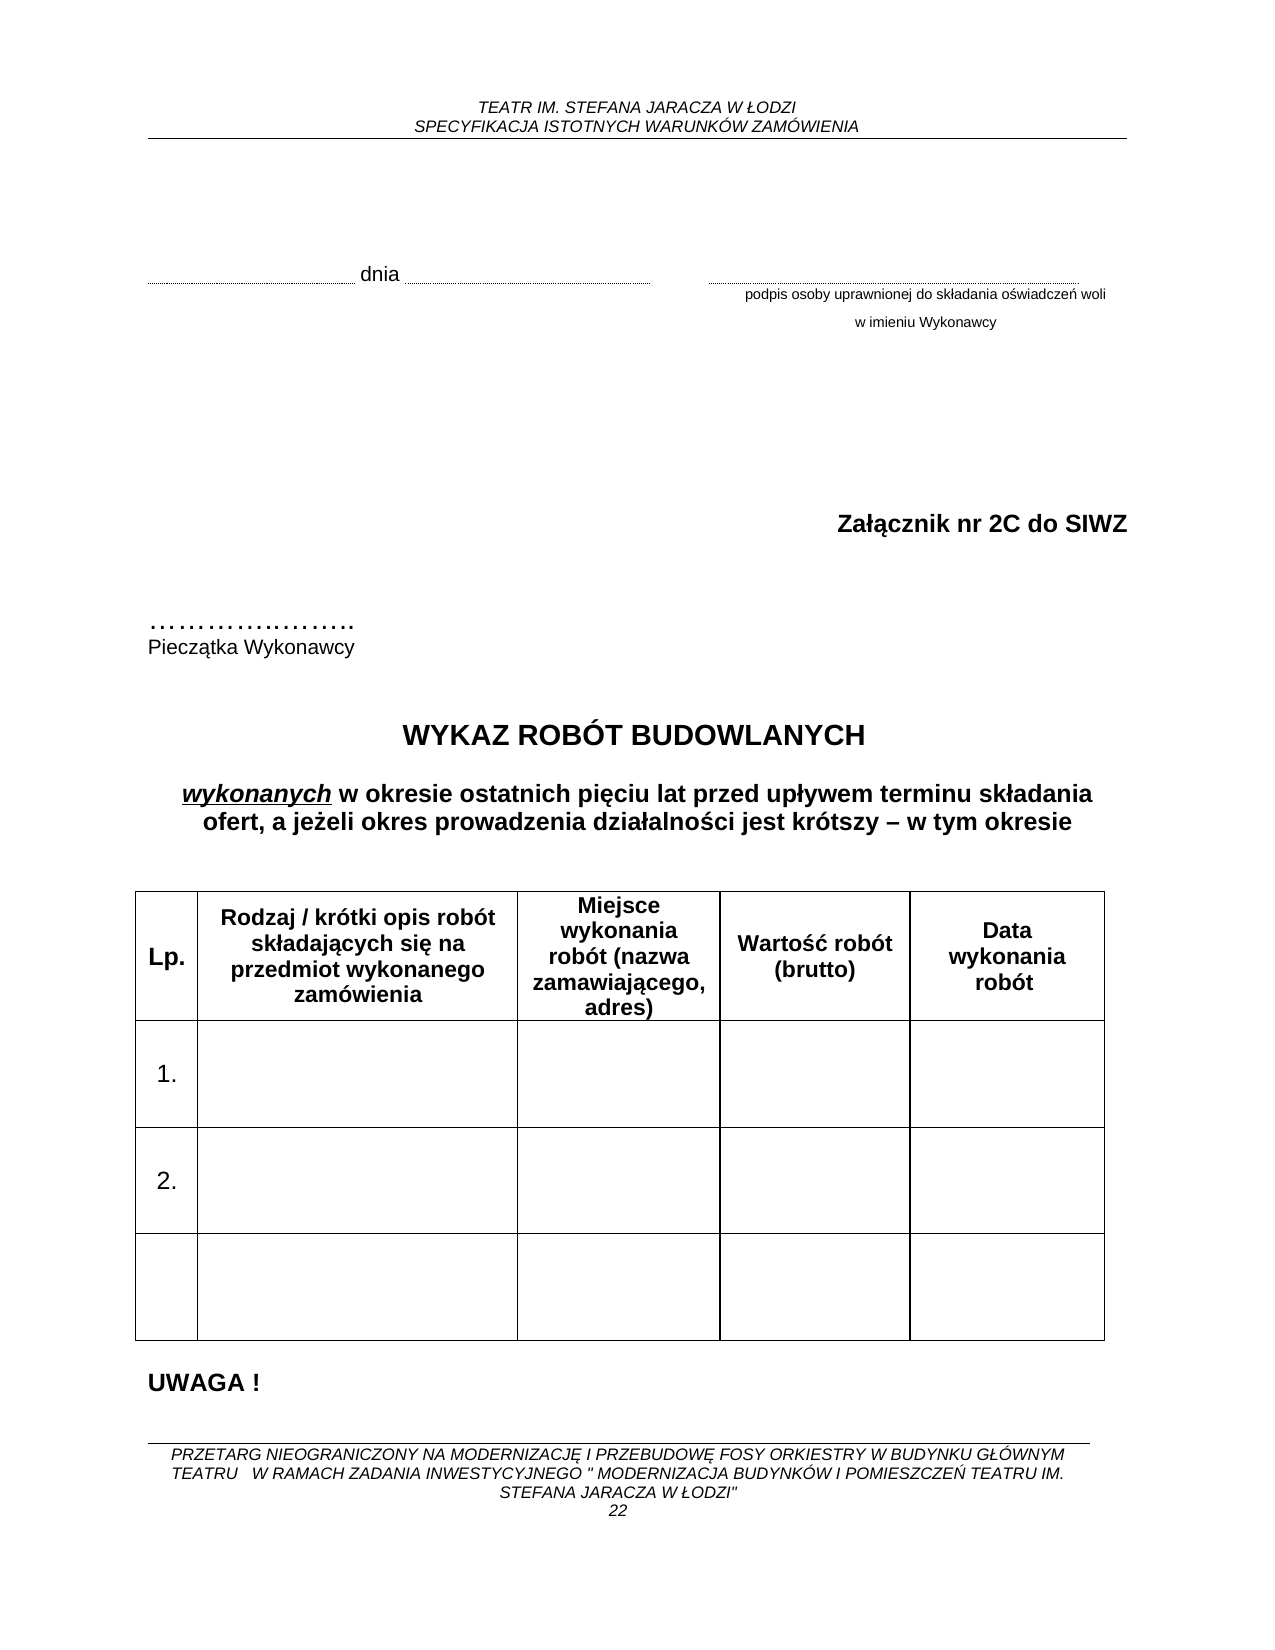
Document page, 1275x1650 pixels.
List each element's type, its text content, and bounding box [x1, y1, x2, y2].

table_cell [136, 1234, 197, 1339]
table_cell [721, 1234, 909, 1339]
text Załącznik nr 2C do SIWZ [723, 509, 1127, 537]
table_header Data wykonania robót [911, 892, 1104, 1020]
table_cell [518, 1021, 719, 1127]
table_cell 1. [136, 1021, 197, 1127]
table_cell [721, 1128, 909, 1233]
table_cell [721, 1021, 909, 1127]
text wykonanych w okresie ostatnich pięciu lat przed upływem terminu składania ofert, a jeżeli okres prowadzenia działalności jest krótszy – w tym okresie [148, 779, 1127, 835]
text podpis osoby uprawnionej do składania oświadczeń woli w imieniu Wykonawcy [723, 286, 1127, 342]
table_cell [518, 1234, 719, 1339]
table_cell [911, 1021, 1104, 1127]
text Pieczątka Wykonawcy [148, 635, 1127, 658]
table_header Lp. [136, 892, 197, 1020]
table_cell [198, 1128, 517, 1233]
table_cell [198, 1021, 517, 1127]
table_header Wartość robót (brutto) [721, 892, 909, 1020]
table_cell [911, 1234, 1104, 1339]
table_cell [518, 1128, 719, 1233]
table_cell 2. [136, 1128, 197, 1233]
table_header Rodzaj / krótki opis robót składających się na przedmiot wykonanego zamówienia [198, 892, 517, 1020]
table_cell [198, 1234, 517, 1339]
text …………..…….. [148, 603, 1127, 635]
table_header Miejsce wykonania robót (nazwa zamawiającego, adres) [518, 892, 719, 1020]
text UWAGA ! [148, 1368, 1127, 1396]
table_cell [911, 1128, 1104, 1233]
text WYKAZ ROBÓT BUDOWLANYCH [148, 719, 1127, 752]
text dnia [148, 263, 1127, 286]
